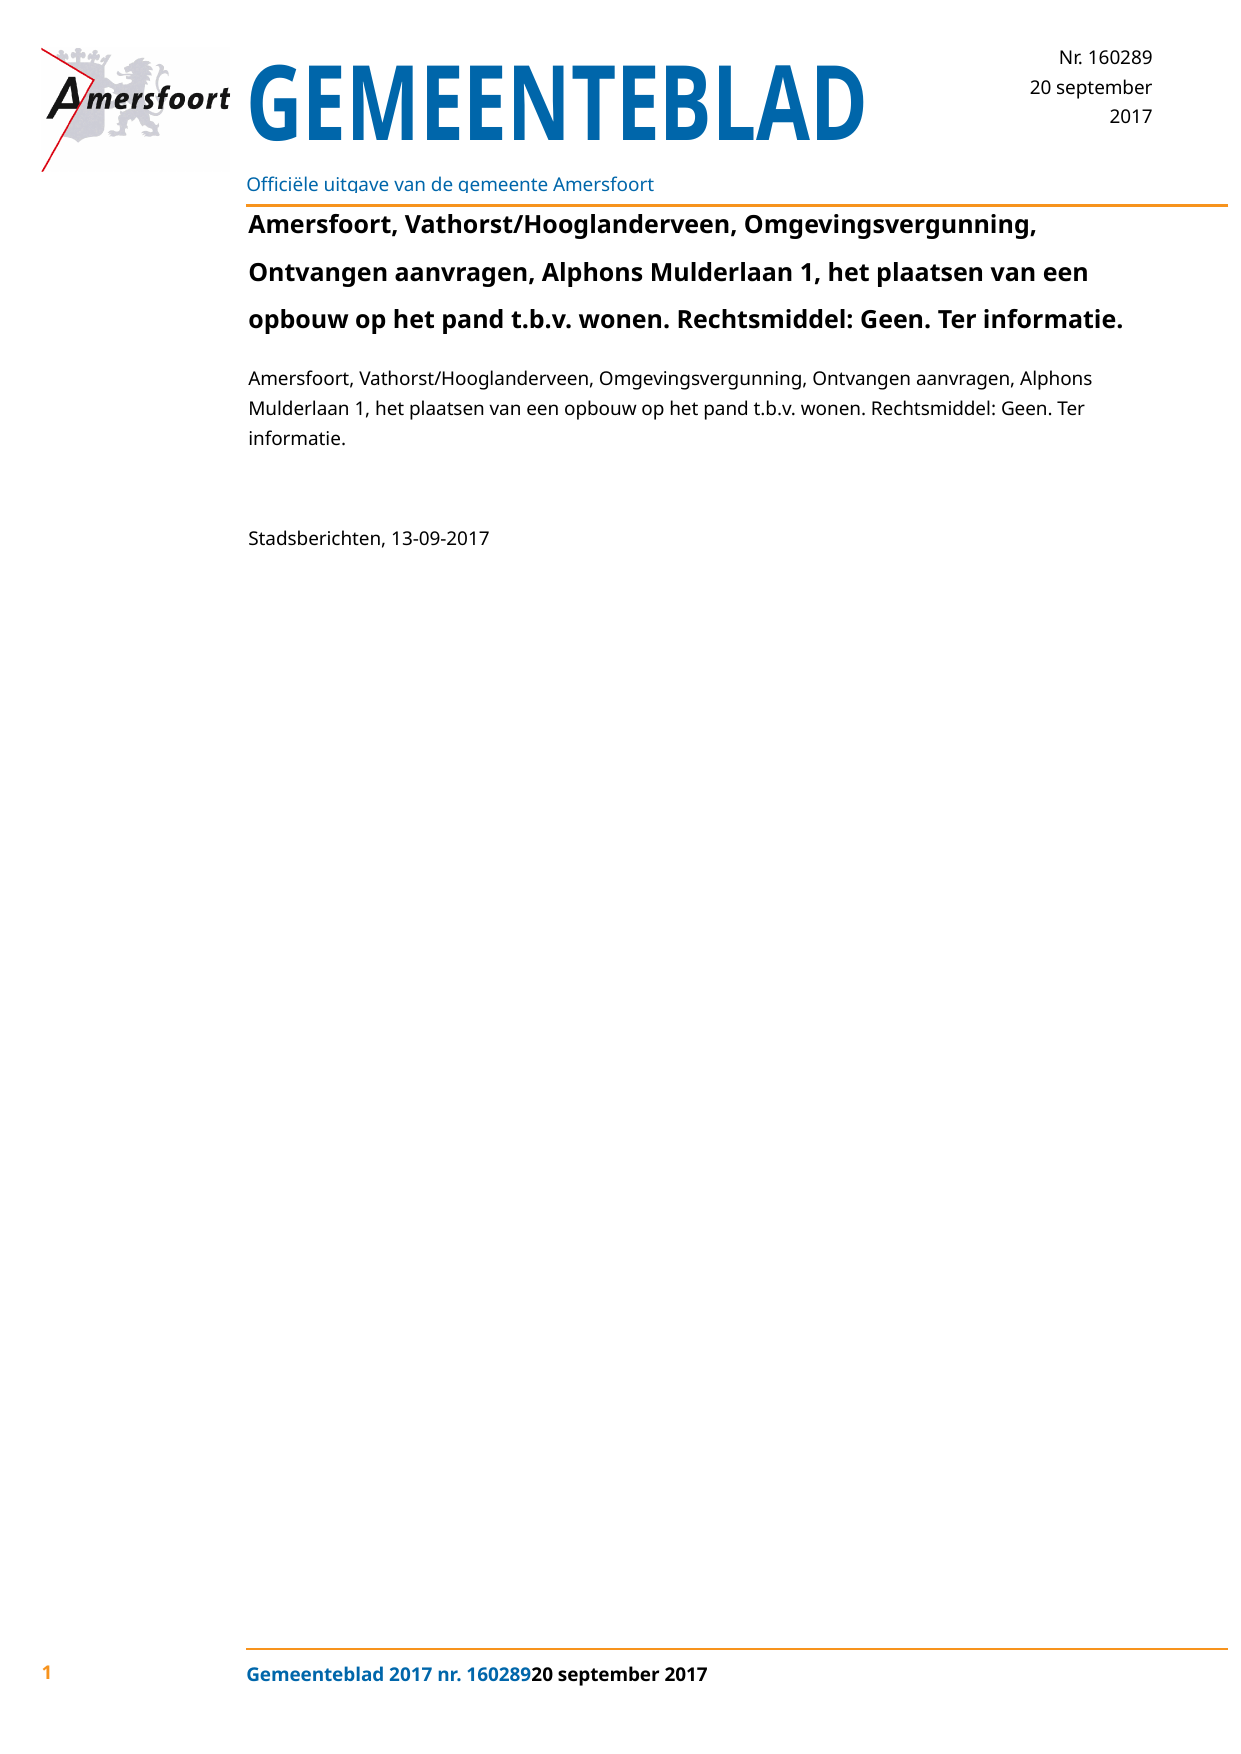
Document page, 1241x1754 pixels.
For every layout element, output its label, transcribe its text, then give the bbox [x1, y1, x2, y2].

picture [41, 47, 231, 172]
text Stadsberichten, 13-09-2017 [248, 526, 1152, 551]
text Amersfoort, Vathorst/Hooglanderveen, Omgevingsvergunning, Ontvangen aanvragen, Alphons Mulderlaan 1, het plaatsen van een opbouw op het pand t.b.v. wonen. Rechtsmiddel: Geen. Ter informatie. [248, 366, 1152, 450]
text Amersfoort, Vathorst/Hooglanderveen, Omgevingsvergunning, Ontvangen aanvragen, Alphons Mulderlaan 1, het plaatsen van een opbouw op het pand t.b.v. wonen. Rechtsmiddel: Geen. Ter informatie. [248, 207, 1152, 336]
